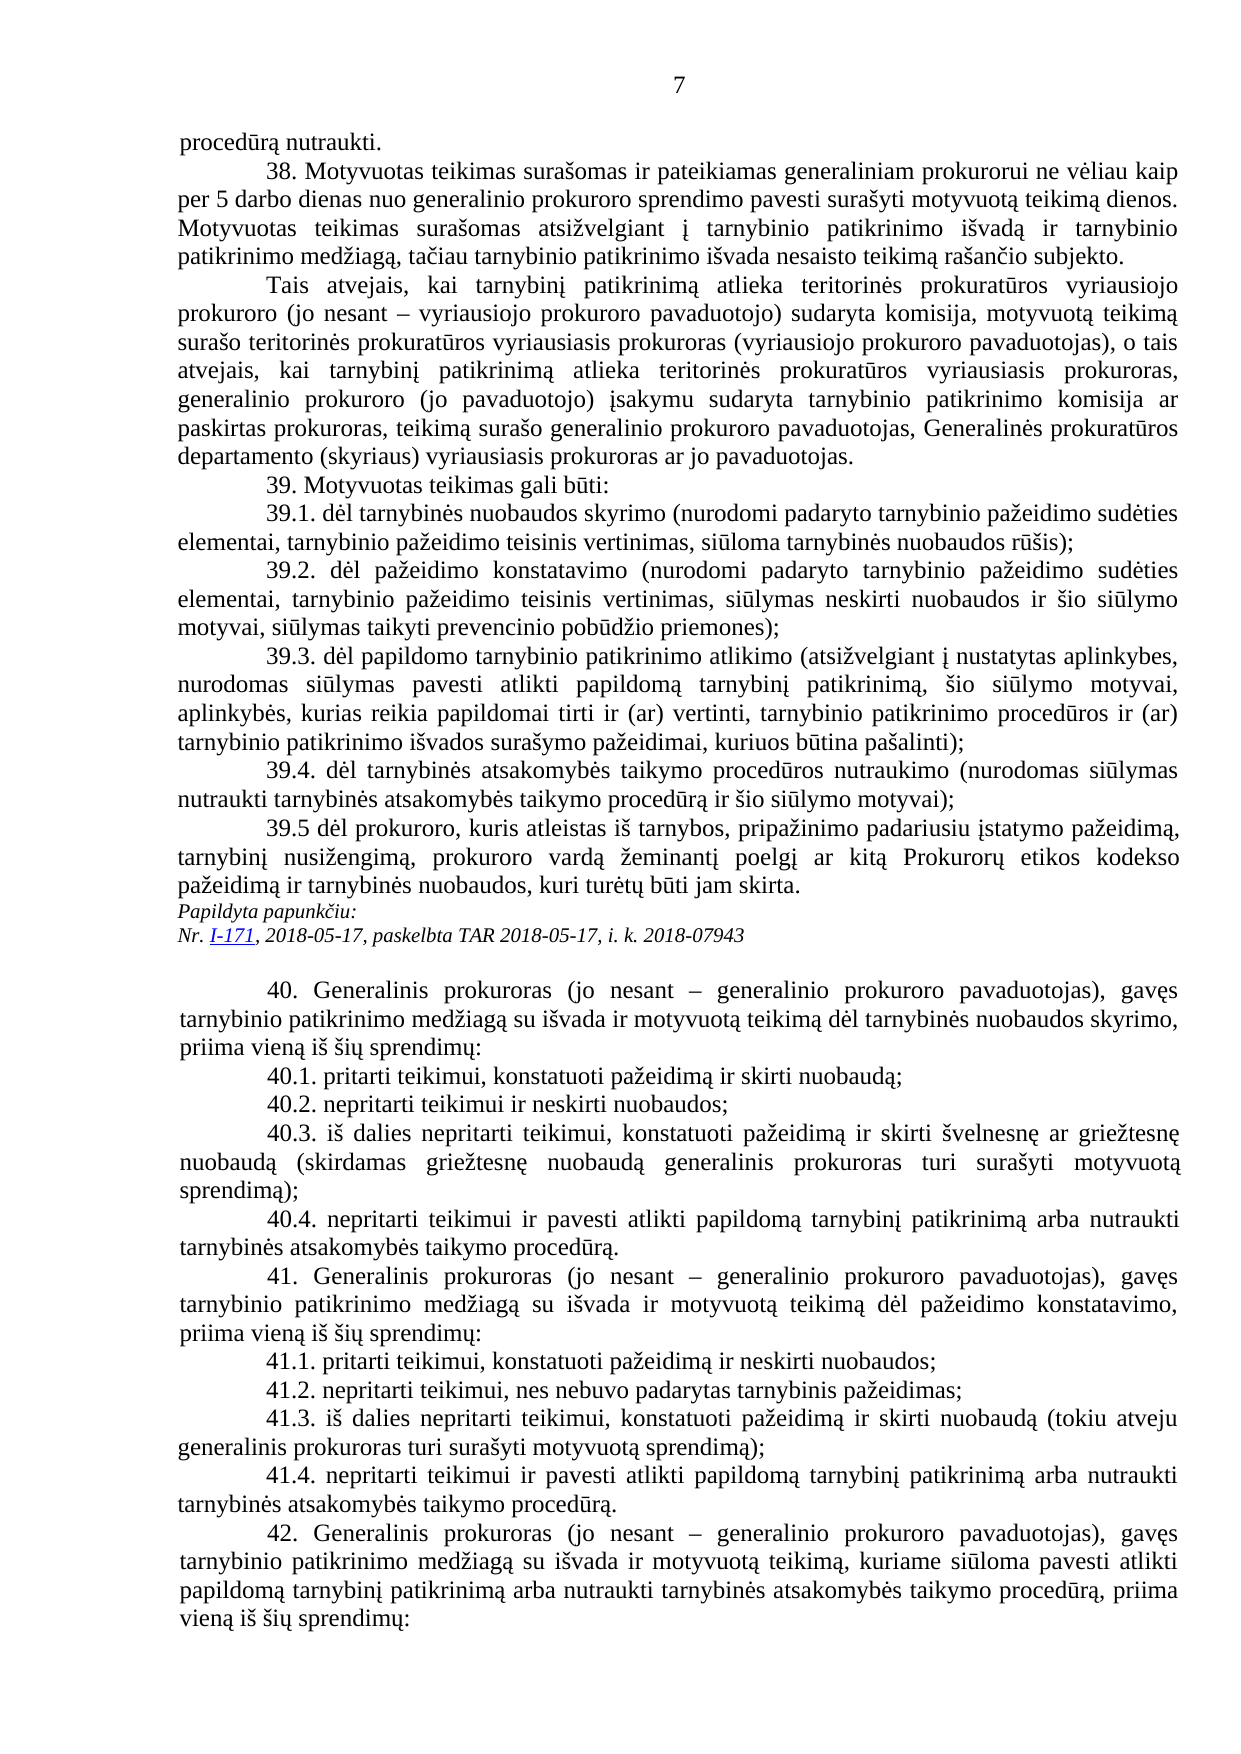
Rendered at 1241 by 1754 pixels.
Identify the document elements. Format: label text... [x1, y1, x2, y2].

text Nr. I-171, 2018-05-17, paskelbta TAR 2018-05-17, i. k. 2018-07943 [177, 923, 1181, 947]
text 38. Motyvuotas teikimas surašomas ir pateikiamas generaliniam prokurorui ne vėliau kaip per 5 darbo dienas nuo generalinio prokuroro sprendimo pavesti surašyti motyvuotą teikimą dienos. Motyvuotas teikimas surašomas atsižvelgiant į tarnybinio patikrinimo išvadą ir tarnybinio patikrinimo medžiagą, tačiau tarnybinio patikrinimo išvada nesaisto teikimą rašančio subjekto. [177, 156, 1179, 271]
text Tais atvejais, kai tarnybinį patikrinimą atlieka teritorinės prokuratūros vyriausiojo prokuroro (jo nesant – vyriausiojo prokuroro pavaduotojo) sudaryta komisija, motyvuotą teikimą surašo teritorinės prokuratūros vyriausiasis prokuroras (vyriausiojo prokuroro pavaduotojas), o tais atvejais, kai tarnybinį patikrinimą atlieka teritorinės prokuratūros vyriausiasis prokuroras, generalinio prokuroro (jo pavaduotojo) įsakymu sudaryta tarnybinio patikrinimo komisija ar paskirtas prokuroras, teikimą surašo generalinio prokuroro pavaduotojas, Generalinės prokuratūros departamento (skyriaus) vyriausiasis prokuroras ar jo pavaduotojas. [177, 271, 1179, 470]
text 42. Generalinis prokuroras (jo nesant – generalinio prokuroro pavaduotojas), gavęs tarnybinio patikrinimo medžiagą su išvada ir motyvuotą teikimą, kuriame siūloma pavesti atlikti papildomą tarnybinį patikrinimą arba nutraukti tarnybinės atsakomybės taikymo procedūrą, priima vieną iš šių sprendimų: [179, 1518, 1179, 1632]
text 40. Generalinis prokuroras (jo nesant – generalinio prokuroro pavaduotojas), gavęs tarnybinio patikrinimo medžiagą su išvada ir motyvuotą teikimą dėl tarnybinės nuobaudos skyrimo, priima vieną iš šių sprendimų: [179, 976, 1179, 1062]
text 39. Motyvuotas teikimas gali būti: [177, 470, 1179, 499]
text 39.4. dėl tarnybinės atsakomybės taikymo procedūros nutraukimo (nurodomas siūlymas nutraukti tarnybinės atsakomybės taikymo procedūrą ir šio siūlymo motyvai); [177, 756, 1179, 813]
text 41.3. iš dalies nepritarti teikimui, konstatuoti pažeidimą ir skirti nuobaudą (tokiu atveju generalinis prokuroras turi surašyti motyvuotą sprendimą); [177, 1404, 1179, 1461]
text 40.2. nepritarti teikimui ir neskirti nuobaudos; [179, 1090, 1181, 1119]
text 40.4. nepritarti teikimui ir pavesti atlikti papildomą tarnybinį patikrinimą arba nutraukti tarnybinės atsakomybės taikymo procedūrą. [179, 1204, 1181, 1261]
text 39.2. dėl pažeidimo konstatavimo (nurodomi padaryto tarnybinio pažeidimo sudėties elementai, tarnybinio pažeidimo teisinis vertinimas, siūlymas neskirti nuobaudos ir šio siūlymo motyvai, siūlymas taikyti prevencinio pobūdžio priemones); [177, 556, 1179, 642]
text Papildyta papunkčiu: [177, 899, 1181, 923]
text 41.1. pritarti teikimui, konstatuoti pažeidimą ir neskirti nuobaudos; [177, 1347, 1179, 1376]
text 41.2. nepritarti teikimui, nes nebuvo padarytas tarnybinis pažeidimas; [177, 1376, 1179, 1404]
text 39.5 dėl prokuroro, kuris atleistas iš tarnybos, pripažinimo padariusiu įstatymo pažeidimą, tarnybinį nusižengimą, prokuroro vardą žeminantį poelgį ar kitą Prokurorų etikos kodekso pažeidimą ir tarnybinės nuobaudos, kuri turėtų būti jam skirta. [177, 813, 1181, 899]
text 39.1. dėl tarnybinės nuobaudos skyrimo (nurodomi padaryto tarnybinio pažeidimo sudėties elementai, tarnybinio pažeidimo teisinis vertinimas, siūloma tarnybinės nuobaudos rūšis); [177, 499, 1179, 556]
text 40.1. pritarti teikimui, konstatuoti pažeidimą ir skirti nuobaudą; [179, 1062, 1181, 1090]
text 40.3. iš dalies nepritarti teikimui, konstatuoti pažeidimą ir skirti švelnesnę ar griežtesnę nuobaudą (skirdamas griežtesnę nuobaudą generalinis prokuroras turi surašyti motyvuotą sprendimą); [179, 1119, 1181, 1204]
text 41.4. nepritarti teikimui ir pavesti atlikti papildomą tarnybinį patikrinimą arba nutraukti tarnybinės atsakomybės taikymo procedūrą. [177, 1461, 1179, 1518]
text 41. Generalinis prokuroras (jo nesant – generalinio prokuroro pavaduotojas), gavęs tarnybinio patikrinimo medžiagą su išvada ir motyvuotą teikimą dėl pažeidimo konstatavimo, priima vieną iš šių sprendimų: [179, 1261, 1179, 1347]
text 39.3. dėl papildomo tarnybinio patikrinimo atlikimo (atsižvelgiant į nustatytas aplinkybes, nurodomas siūlymas pavesti atlikti papildomą tarnybinį patikrinimą, šio siūlymo motyvai, aplinkybės, kurias reikia papildomai tirti ir (ar) vertinti, tarnybinio patikrinimo procedūros ir (ar) tarnybinio patikrinimo išvados surašymo pažeidimai, kuriuos būtina pašalinti); [177, 642, 1179, 756]
text procedūrą nutraukti. [179, 128, 1179, 156]
